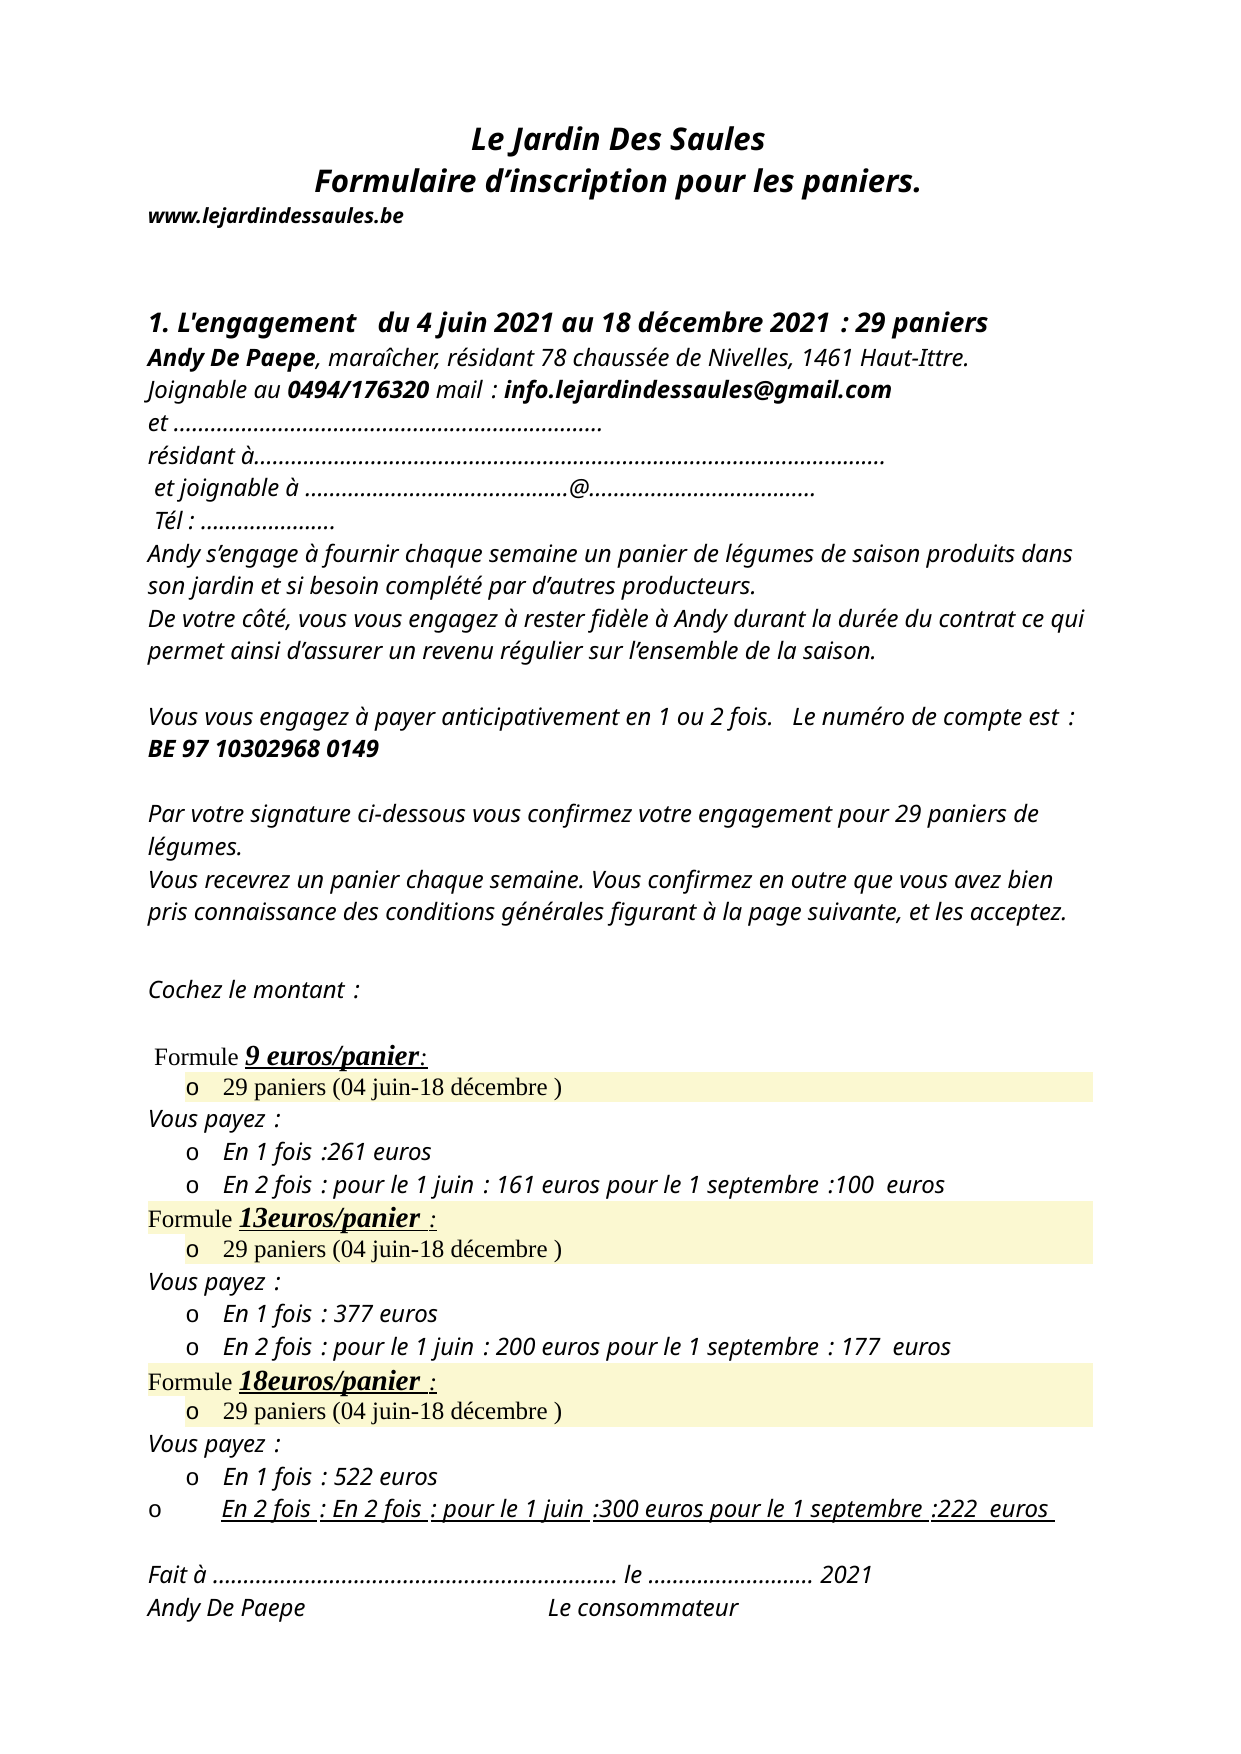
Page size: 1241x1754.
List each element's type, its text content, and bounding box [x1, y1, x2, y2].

text Formulaire d’inscription pour les paniers. [148, 159, 1093, 202]
text Andy s’engage à fournir chaque semaine un panier de légumes de saison produits dans son jardin et si besoin complété par d’autres producteurs. [148, 536, 1093, 602]
list En 1 fois : 522 euros [185, 1459, 1093, 1492]
list 29 paniers (04 juin-18 décembre ) [185, 1396, 1093, 1427]
list 29 paniers (04 juin-18 décembre ) [185, 1234, 1093, 1264]
text résidant à………………….…………………………….….……………………….…..…...…. [148, 438, 1093, 471]
text Cochez le montant : [148, 973, 1093, 1006]
text et ………………………….…..…………….……………… [148, 406, 1093, 438]
text Le Jardin Des Saules [148, 116, 1093, 159]
text Formule 18euros/panier : [148, 1363, 1093, 1396]
text Vous recevrez un panier chaque semaine. Vous confirmez en outre que vous avez bien pris connaissance des conditions générales figurant à la page suivante, et les acceptez. [148, 862, 1093, 928]
text Vous payez : [148, 1102, 1093, 1135]
list En 2 fois : pour le 1 juin : 200 euros pour le 1 septembre : 177 euros [185, 1330, 1093, 1363]
text www.lejardindessaules.be [148, 202, 1093, 230]
text Par votre signature ci-dessous vous confirmez votre engagement pour 29 paniers de légumes. [148, 797, 1093, 862]
list 29 paniers (04 juin-18 décembre ) [185, 1072, 1093, 1102]
text Formule 9 euros/panier: [148, 1038, 1093, 1072]
text Vous vous engagez à payer anticipativement en 1 ou 2 fois. Le numéro de compte est : BE 97 10302968 0149 [148, 699, 1093, 764]
list En 2 fois : En 2 fois : pour le 1 juin :300 euros pour le 1 septembre :222 euros [148, 1492, 1093, 1525]
text Formule 13euros/panier : [148, 1201, 1093, 1234]
list En 1 fois :261 euros [185, 1135, 1093, 1168]
text Tél : …………………. [148, 504, 1093, 536]
text Andy De Paepe Le consommateur [148, 1590, 1093, 1623]
text Vous payez : [148, 1427, 1093, 1459]
list En 2 fois : pour le 1 juin : 161 euros pour le 1 septembre :100 euros [185, 1168, 1093, 1201]
text Vous payez : [148, 1264, 1093, 1297]
text Joignable au 0494/176320 mail : info.lejardindessaules@gmail.com [148, 373, 1093, 406]
text Andy De Paepe, maraîcher, résidant 78 chaussée de Nivelles, 1461 Haut-Ittre. [148, 341, 1093, 373]
text 1. L'engagement du 4 juin 2021 au 18 décembre 2021 : 29 paniers [148, 304, 1093, 341]
text et joignable à ………………….…………………@………………….…………… [148, 471, 1093, 504]
text Fait à ………………………………………………………… le ……………………… 2021 [148, 1558, 1093, 1590]
text De votre côté, vous vous engagez à rester fidèle à Andy durant la durée du contrat ce qui permet ainsi d’assurer un revenu régulier sur l’ensemble de la saison. [148, 602, 1093, 667]
list En 1 fois : 377 euros [185, 1297, 1093, 1330]
